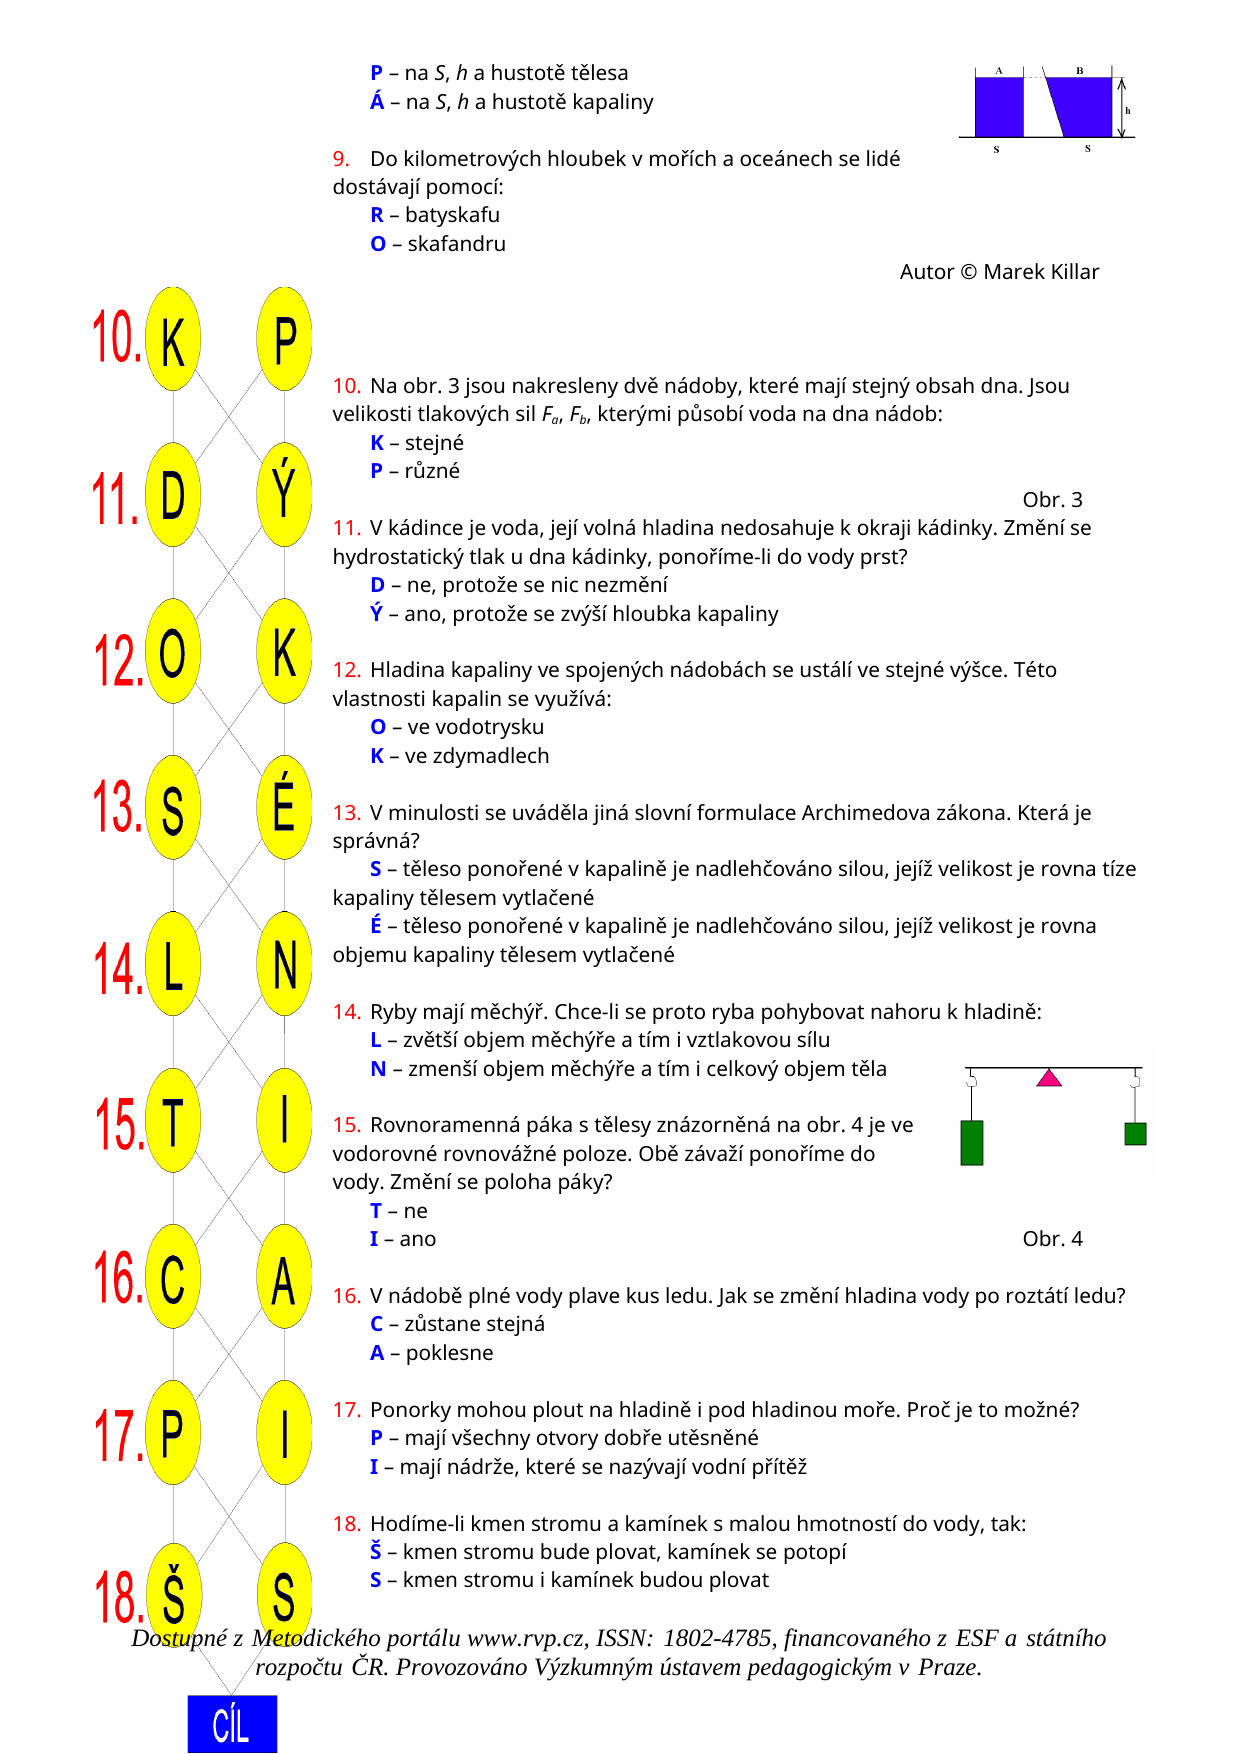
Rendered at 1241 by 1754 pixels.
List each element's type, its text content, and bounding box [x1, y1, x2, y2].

text Š – kmen stromu bude plovat, kamínek se potopí [332, 1537, 1151, 1566]
text Ý – ano, protože se zvýší hloubka kapaliny [332, 599, 1151, 627]
picture [952, 1048, 1156, 1178]
text K – ve zdymadlech [332, 741, 1151, 769]
text 17. Ponorky mohou plout na hladině i pod hladinou moře. Proč je to možné? [332, 1395, 1151, 1423]
text 13. V minulosti se uváděla jiná slovní formulace Archimedova zákona. Která je správná? [332, 798, 1151, 854]
text Autor © Marek Killar [826, 257, 1151, 286]
text C – zůstane stejná [332, 1309, 1151, 1338]
text S – kmen stromu i kamínek budou plovat [332, 1566, 1151, 1594]
text 15. Rovnoramenná páka s tělesy znázorněná na obr. 4 je ve vodorovné rovnovážné poloze. Obě závaží ponoříme do vody. Změní se poloha páky? [332, 1111, 1151, 1196]
text 10. Na obr. 3 jsou nakresleny dvě nádoby, které mají stejný obsah dna. Jsou velikosti tlakových sil Fa, Fb, kterými působí voda na dna nádob: [332, 371, 1151, 428]
text P – na S, h a hustotě tělesa [332, 58, 952, 87]
picture [90, 287, 313, 1753]
text L – zvětší objem měchýře a tím i vztlakovou sílu [332, 1025, 1157, 1179]
text Obr. 3 [332, 485, 1151, 513]
text R – batyskafu [332, 201, 1151, 229]
text 12. Hladina kapaliny ve spojených nádobách se ustálí ve stejné výšce. Této vlastnosti kapalin se využívá: [332, 656, 1151, 712]
text 18. Hodíme-li kmen stromu a kamínek s malou hmotností do vody, tak: [332, 1509, 1151, 1537]
text I – ano Obr. 4 [332, 1224, 1151, 1253]
picture [952, 41, 1138, 159]
text 11. V kádince je voda, její volná hladina nedosahuje k okraji kádinky. Změní se hydrostatický tlak u dna kádinky, ponoříme-li do vody prst? [332, 513, 1151, 570]
text T – ne [332, 1196, 1151, 1224]
text N – zmenší objem měchýře a tím i celkový objem těla [332, 1054, 951, 1082]
text É – těleso ponořené v kapalině je nadlehčováno silou, jejíž velikost je rovna objemu kapaliny tělesem vytlačené [332, 911, 1151, 968]
text Á – na S, h a hustotě kapaliny [332, 87, 952, 115]
text O – skafandru [332, 229, 1151, 257]
text O – ve vodotrysku [332, 712, 1151, 741]
text S – těleso ponořené v kapalině je nadlehčováno silou, jejíž velikost je rovna tíze kapaliny tělesem vytlačené [332, 854, 1151, 911]
text D – ne, protože se nic nezmění [332, 570, 1151, 599]
text K – stejné [332, 428, 1151, 456]
text P – mají všechny otvory dobře utěsněné [332, 1423, 1151, 1452]
text 16. V nádobě plné vody plave kus ledu. Jak se změní hladina vody po roztátí ledu? [332, 1281, 1151, 1309]
text P – různé [332, 456, 1151, 485]
text I – mají nádrže, které se nazývají vodní přítěž [332, 1452, 1151, 1480]
text 14. Ryby mají měchýř. Chce-li se proto ryba pohybovat nahoru k hladině: [332, 997, 1151, 1025]
text A – poklesne [332, 1338, 1151, 1366]
text 9. Do kilometrových hloubek v mořích a oceánech se lidé dostávají pomocí: [332, 144, 1151, 201]
